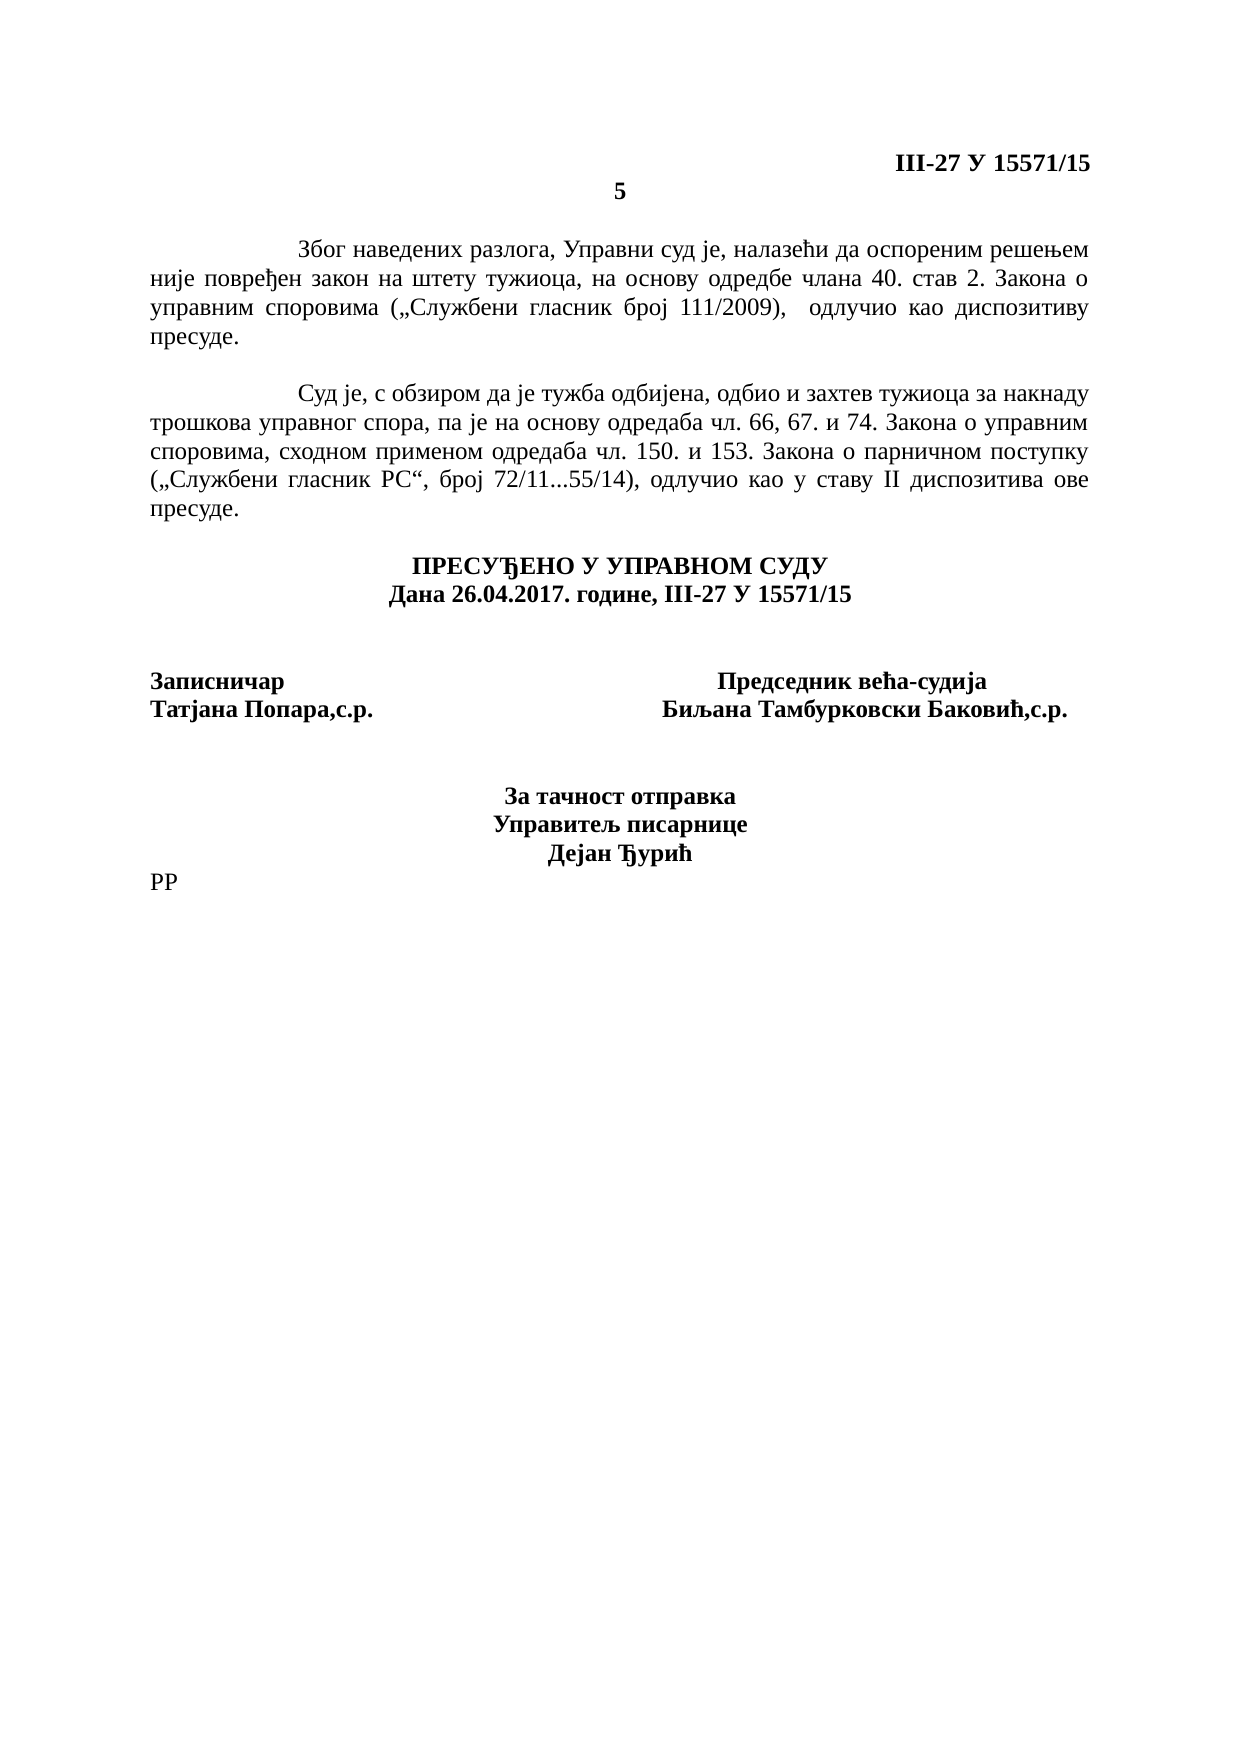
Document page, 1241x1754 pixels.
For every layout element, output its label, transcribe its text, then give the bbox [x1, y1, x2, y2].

text РР [150, 867, 1090, 896]
text Дејан Ђурић [150, 838, 1090, 867]
text Записничар Председник већа-судија [150, 666, 1090, 694]
text Управитељ писарнице [150, 809, 1090, 838]
text За тачност отправка [150, 781, 1090, 809]
text Дана 26.04.2017. године, III-27 У 15571/15 [150, 579, 1090, 608]
text Татјана Попара,с.р. Биљана Тамбурковски Баковић,с.р. [150, 694, 1090, 723]
text Због наведених разлога, Управни суд је, налазећи да оспореним решењем није повређен закон на штету тужиоца, на основу одредбе члана 40. став 2. Закона о управним споровима („Службени гласник број 111/2009), одлучио као диспозитиву пресуде. [150, 234, 1090, 349]
text Суд је, с обзиром да је тужба одбијена, одбио и захтев тужиоца за накнаду трошкова управног спора, па је на основу одредаба чл. 66, 67. и 74. Закона о управним споровима, сходном применом одредаба чл. 150. и 153. Закона о парничном поступку („Службени гласник РС“, број 72/11...55/14), одлучио као у ставу II диспозитива ове пресуде. [150, 378, 1090, 522]
text ПРЕСУЂЕНО У УПРАВНОМ СУДУ [150, 551, 1090, 579]
